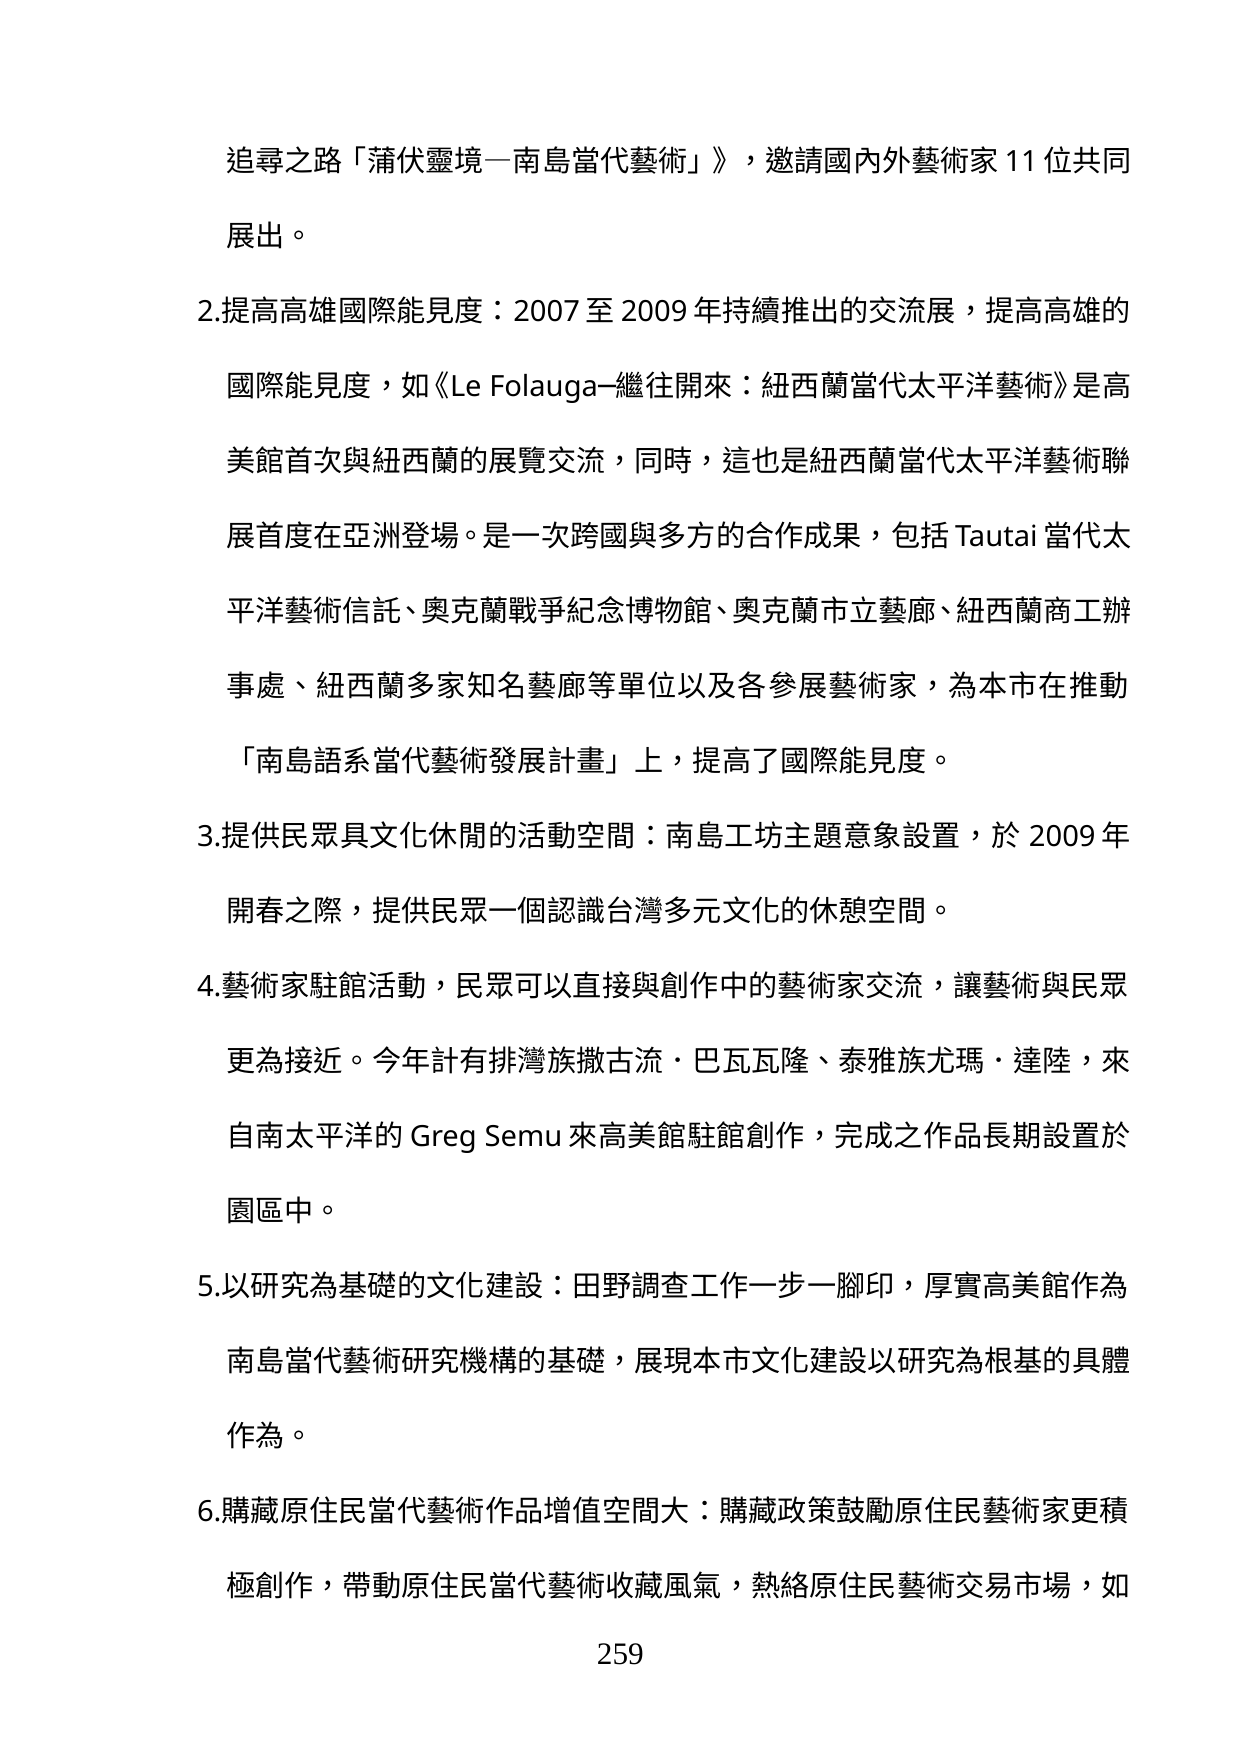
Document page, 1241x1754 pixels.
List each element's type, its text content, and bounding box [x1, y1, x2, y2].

text 6.購藏原住民當代藝術作品增值空間大：購藏政策鼓勵原住民藝術家更積極創作，帶動原住民當代藝術收藏風氣，熱絡原住民藝術交易市場，如 [197, 1471, 1131, 1621]
text 追尋之路「蒲伏靈境—南島當代藝術」》，邀請國內外藝術家11位共同展出。 [197, 121, 1131, 271]
text 2.提高高雄國際能見度：2007至2009年持續推出的交流展，提高高雄的國際能見度，如《Le Folauga─繼往開來：紐西蘭當代太平洋藝術》是高美館首次與紐西蘭的展覽交流，同時，這也是紐西蘭當代太平洋藝術聯展首度在亞洲登場。是一次跨國與多方的合作成果，包括Tautai當代太平洋藝術信託、奧克蘭戰爭紀念博物館、奧克蘭市立藝廊、紐西蘭商工辦事處、紐西蘭多家知名藝廊等單位以及各參展藝術家，為本市在推動「南島語系當代藝術發展計畫」上，提高了國際能見度。 [197, 271, 1131, 796]
text 3.提供民眾具文化休閒的活動空間：南島工坊主題意象設置，於2009年開春之際，提供民眾一個認識台灣多元文化的休憩空間。 [197, 796, 1131, 946]
text 4.藝術家駐館活動，民眾可以直接與創作中的藝術家交流，讓藝術與民眾更為接近。今年計有排灣族撒古流．巴瓦瓦隆、泰雅族尤瑪．達陸，來自南太平洋的Greg Semu來高美館駐館創作，完成之作品長期設置於園區中。 [197, 946, 1131, 1246]
text 5.以研究為基礎的文化建設：田野調查工作一步一腳印，厚實高美館作為南島當代藝術研究機構的基礎，展現本市文化建設以研究為根基的具體作為。 [197, 1246, 1131, 1471]
